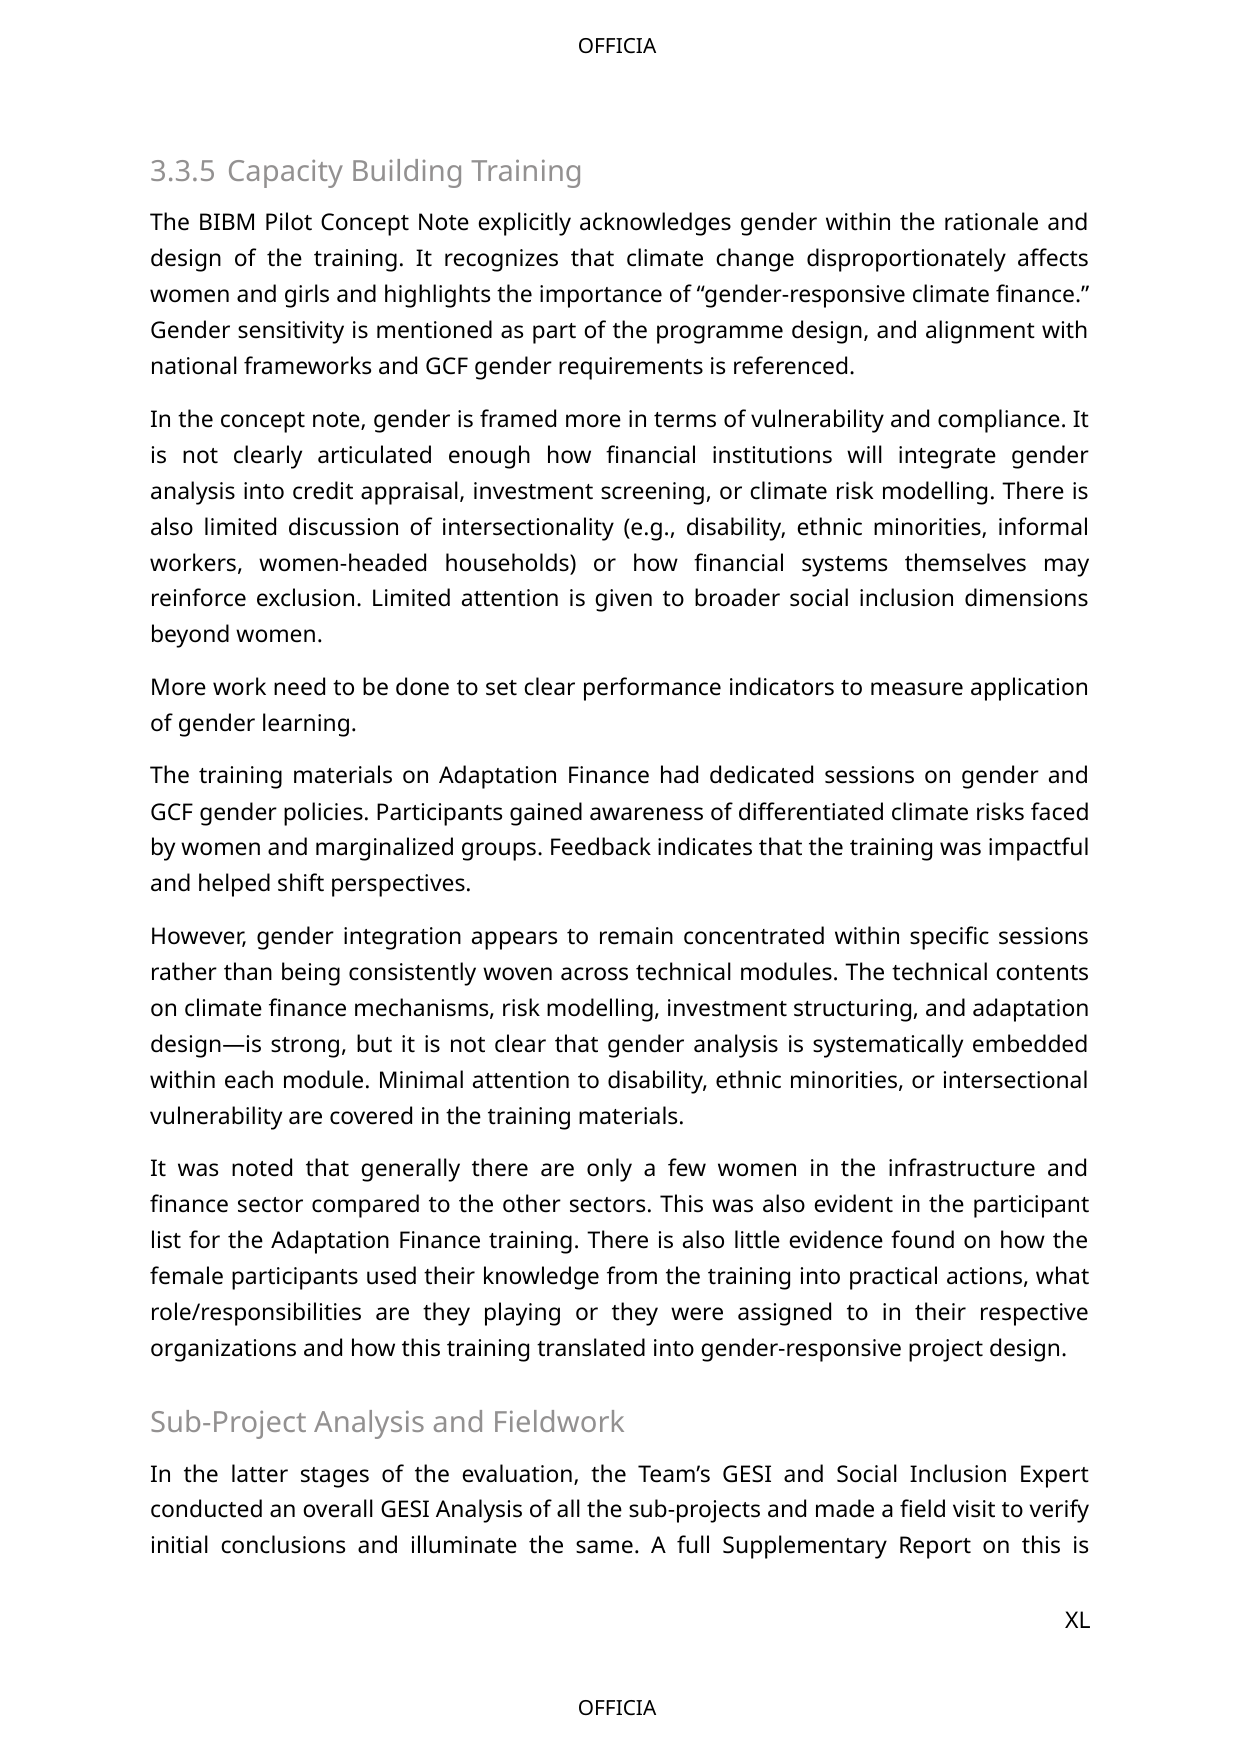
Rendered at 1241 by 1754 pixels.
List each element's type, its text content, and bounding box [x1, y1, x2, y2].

text More work need to be done to set clear performance indicators to measure application of gender learning. [150, 671, 1090, 738]
text The BIBM Pilot Concept Note explicitly acknowledges gender within the rationale and design of the training. It recognizes that climate change disproportionately affects women and girls and highlights the importance of “gender-responsive climate finance.” Gender sensitivity is mentioned as part of the programme design, and alignment with national frameworks and GCF gender requirements is referenced. [150, 206, 1090, 381]
text The training materials on Adaptation Finance had dedicated sessions on gender and GCF gender policies. Participants gained awareness of differentiated climate risks faced by women and marginalized groups. Feedback indicates that the training was impactful and helped shift perspectives. [150, 759, 1090, 898]
subtitle Sub-Project Analysis and Fieldwork [150, 1401, 1090, 1441]
text However, gender integration appears to remain concentrated within specific sessions rather than being consistently woven across technical modules. The technical contents on climate finance mechanisms, risk modelling, investment structuring, and adaptation design—is strong, but it is not clear that gender analysis is systematically embedded within each module. Minimal attention to disability, ethnic minorities, or intersectional vulnerability are covered in the training materials. [150, 920, 1090, 1131]
text It was noted that generally there are only a few women in the infrastructure and finance sector compared to the other sectors. This was also evident in the participant list for the Adaptation Finance training. There is also little evidence found on how the female participants used their knowledge from the training into practical actions, what role/responsibilities are they playing or they were assigned to in their respective organizations and how this training translated into gender-responsive project design. [150, 1152, 1090, 1363]
subtitle Capacity Building Training [150, 150, 1090, 190]
text In the latter stages of the evaluation, the Team’s GESI and Social Inclusion Expert conducted an overall GESI Analysis of all the sub-projects and made a field visit to verify initial conclusions and illuminate the same. A full Supplementary Report on this is [150, 1457, 1090, 1561]
text In the concept note, gender is framed more in terms of vulnerability and compliance. It is not clearly articulated enough how financial institutions will integrate gender analysis into credit appraisal, investment screening, or climate risk modelling. There is also limited discussion of intersectionality (e.g., disability, ethnic minorities, informal workers, women-headed households) or how financial systems themselves may reinforce exclusion. Limited attention is given to broader social inclusion dimensions beyond women. [150, 403, 1090, 649]
